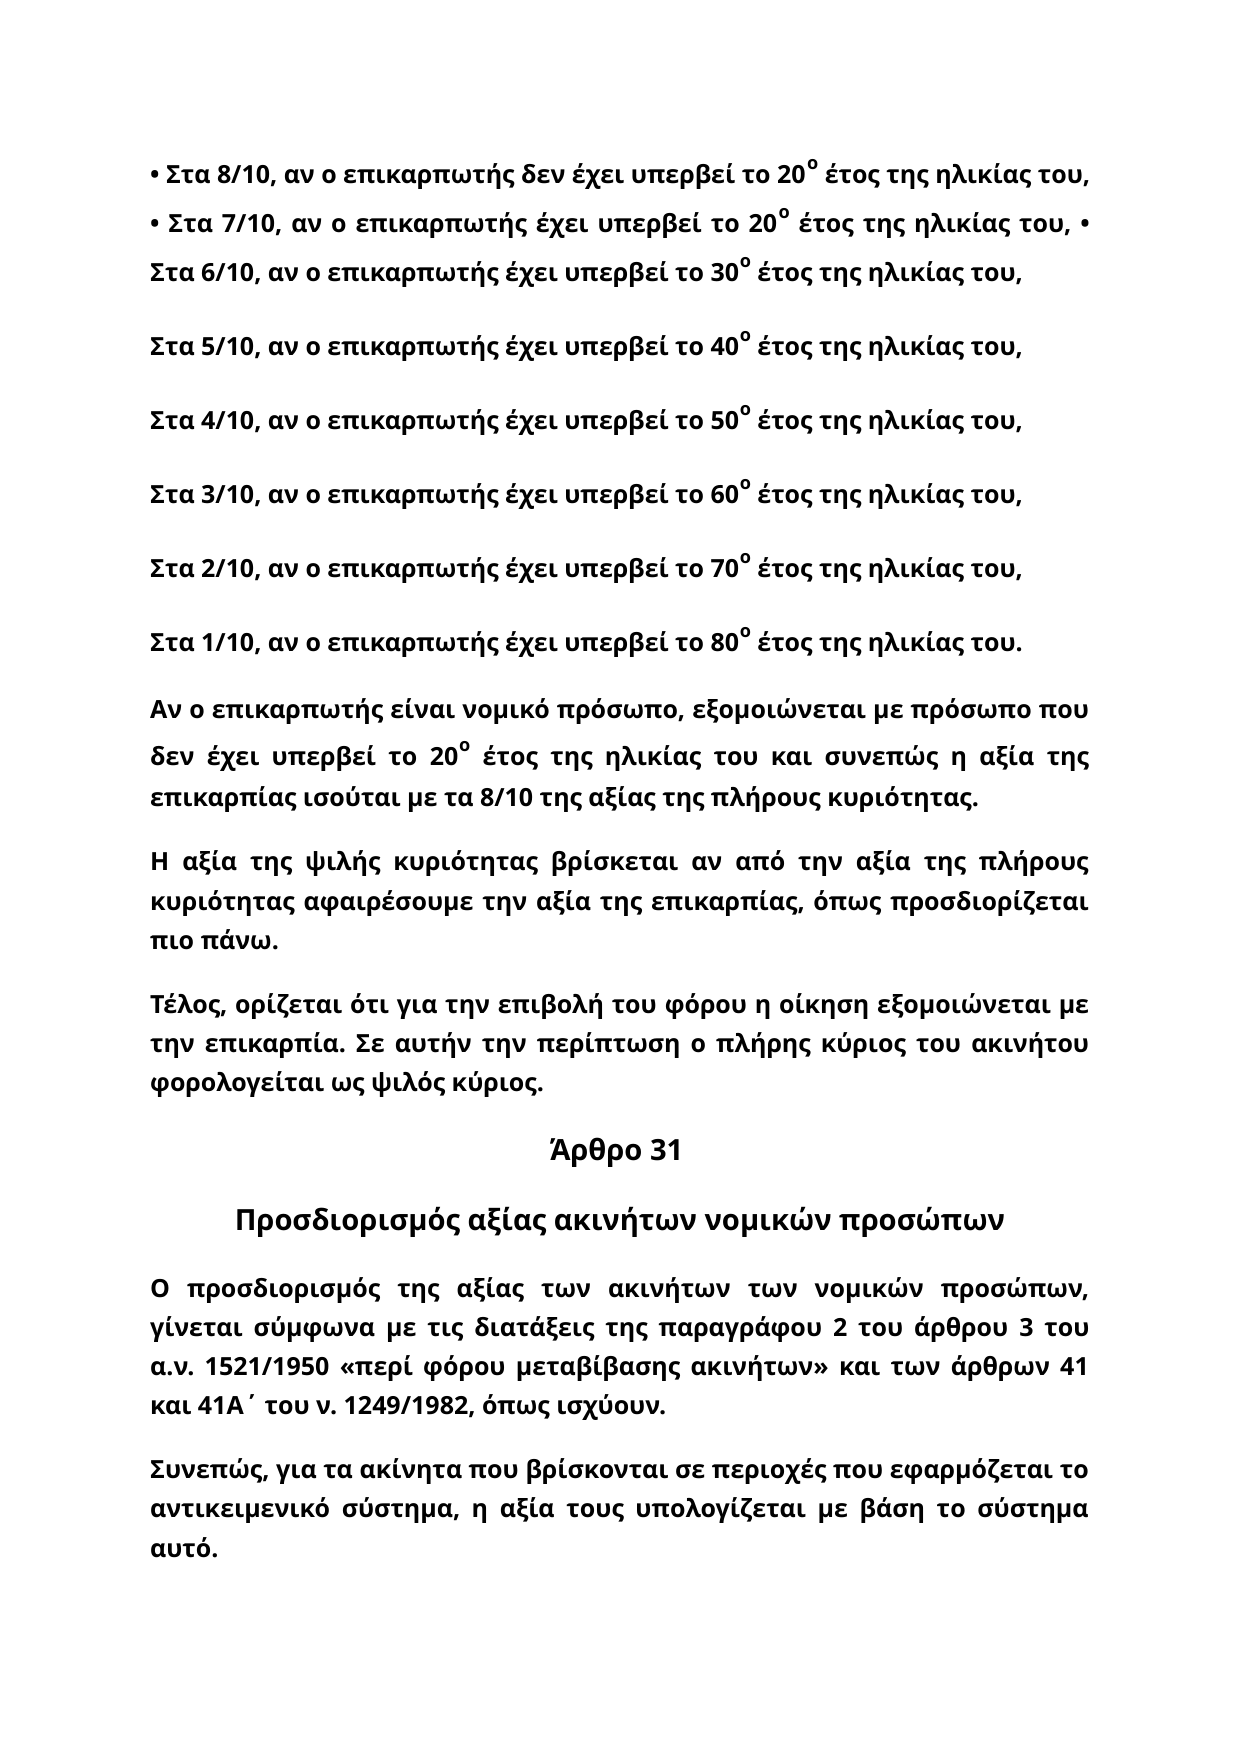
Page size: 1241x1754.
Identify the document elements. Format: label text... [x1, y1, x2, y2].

text Στα 5/10, αν ο επικαρπωτής έχει υπερβεί το 40ο έτος της ηλικίας του, [150, 322, 1090, 364]
text Ο προσδιορισμός της αξίας των ακινήτων των νομικών προσώπων, γίνεται σύμφωνα με τις διατάξεις της παραγράφου 2 του άρθρου 3 του α.ν. 1521/1950 «περί φόρου μεταβίβασης ακινήτων» και των άρθρων 41 και 41Α΄ του ν. 1249/1982, όπως ισχύουν. [150, 1270, 1090, 1422]
subtitle Άρθρο 31 [150, 1129, 1090, 1169]
text Στα 2/10, αν ο επικαρπωτής έχει υπερβεί το 70ο έτος της ηλικίας του, [150, 544, 1090, 586]
text Στα 3/10, αν ο επικαρπωτής έχει υπερβεί το 60ο έτος της ηλικίας του, [150, 470, 1090, 512]
text Στα 1/10, αν ο επικαρπωτής έχει υπερβεί το 80ο έτος της ηλικίας του. [150, 618, 1090, 660]
subtitle Προσδιορισμός αξίας ακινήτων νομικών προσώπων [150, 1199, 1090, 1239]
text • Στα 8/10, αν ο επικαρπωτής δεν έχει υπερβεί το 20ο έτος της ηλικίας του, • Στα 7/10, αν ο επικαρπωτής έχει υπερβεί το 20ο έτος της ηλικίας του, • Στα 6/10, αν ο επικαρπωτής έχει υπερβεί το 30ο έτος της ηλικίας του, [150, 150, 1090, 291]
text Συνεπώς, για τα ακίνητα που βρίσκονται σε περιοχές που εφαρμόζεται το αντικειμενικό σύστημα, η αξία τους υπολογίζεται με βάση το σύστημα αυτό. [150, 1452, 1090, 1564]
text Αν ο επικαρπωτής είναι νομικό πρόσωπο, εξομοιώνεται με πρόσωπο που δεν έχει υπερβεί το 20ο έτος της ηλικίας του και συνεπώς η αξία της επικαρπίας ισούται με τα 8/10 της αξίας της πλήρους κυριότητας. [150, 692, 1090, 814]
text Η αξία της ψιλής κυριότητας βρίσκεται αν από την αξία της πλήρους κυριότητας αφαιρέσουμε την αξία της επικαρπίας, όπως προσδιορίζεται πιο πάνω. [150, 844, 1090, 956]
text Στα 4/10, αν ο επικαρπωτής έχει υπερβεί το 50ο έτος της ηλικίας του, [150, 396, 1090, 438]
text Τέλος, ορίζεται ότι για την επιβολή του φόρου η οίκηση εξομοιώνεται με την επικαρπία. Σε αυτήν την περίπτωση ο πλήρης κύριος του ακινήτου φορολογείται ως ψιλός κύριος. [150, 986, 1090, 1099]
